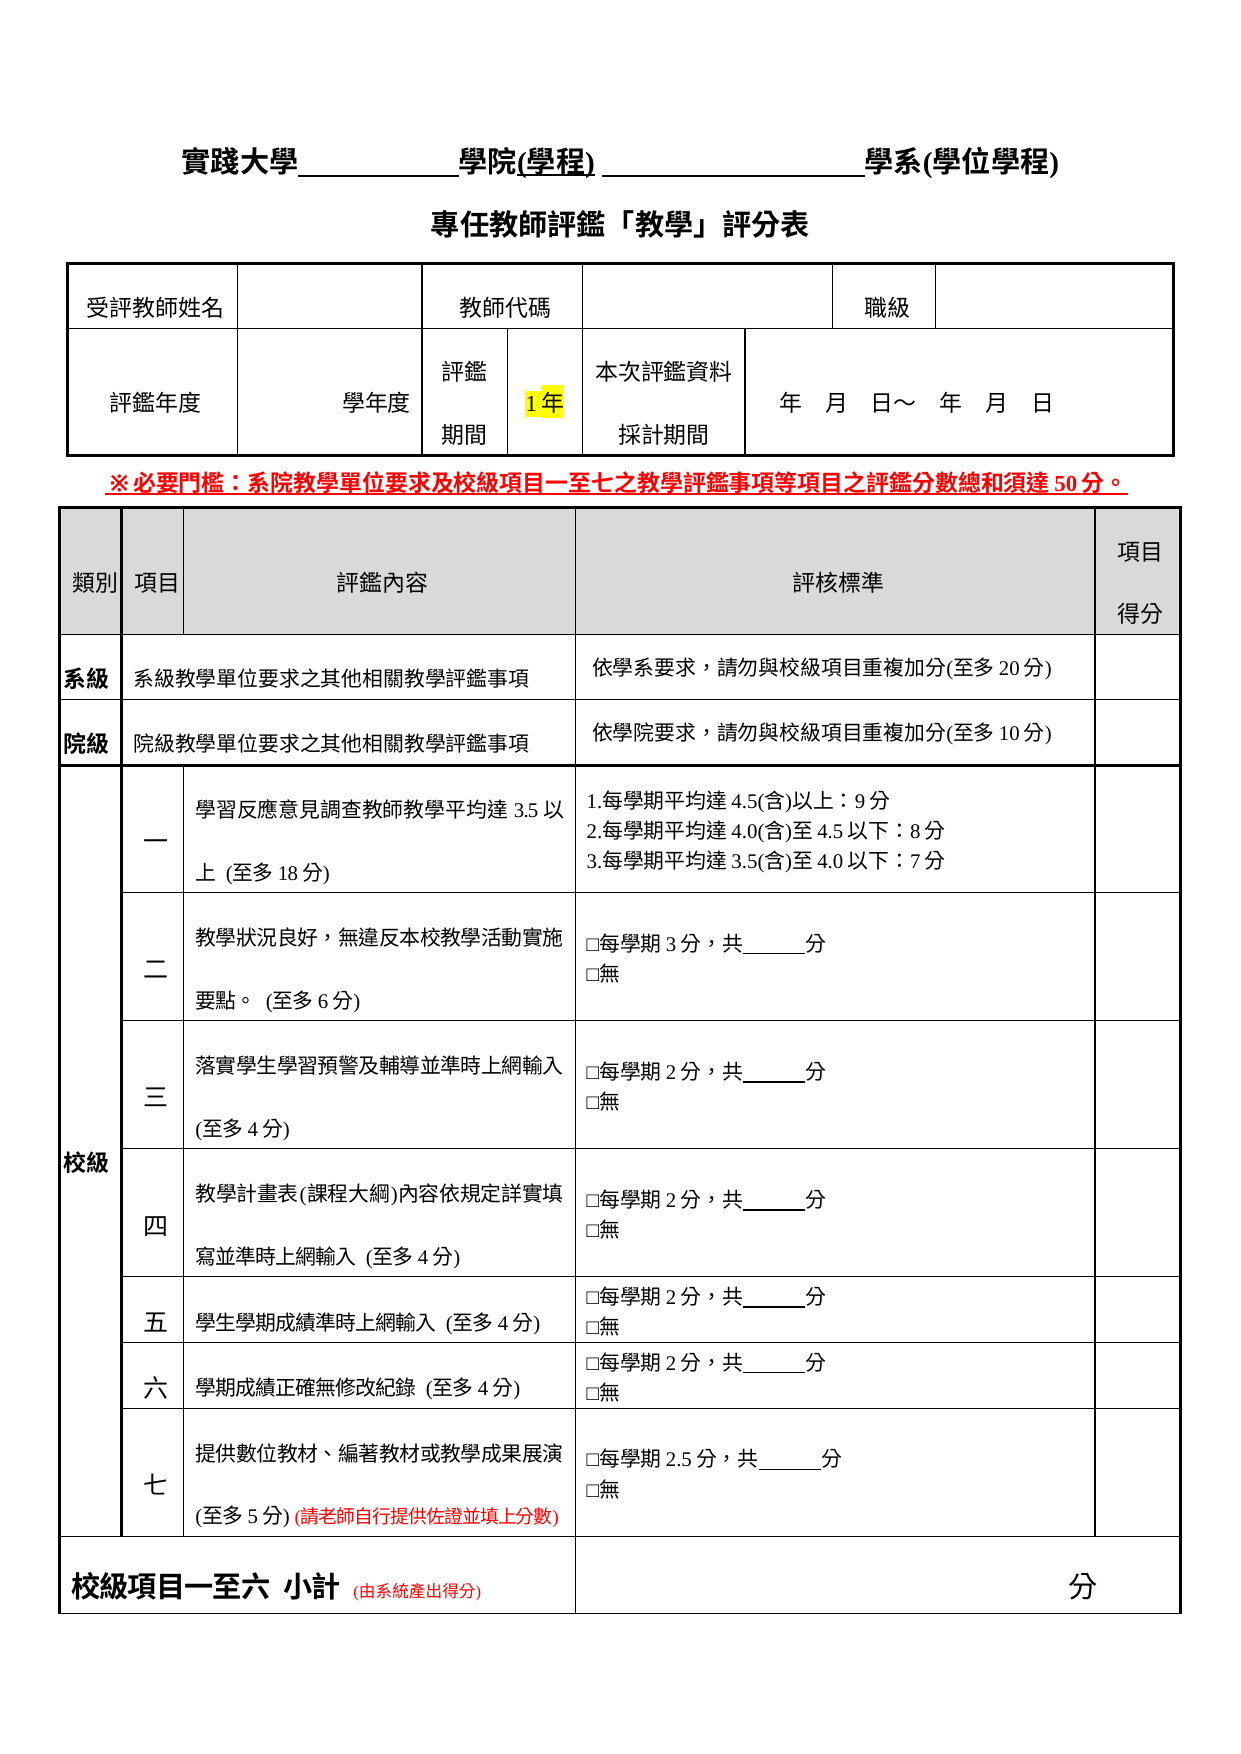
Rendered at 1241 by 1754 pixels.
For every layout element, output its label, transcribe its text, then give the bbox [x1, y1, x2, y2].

table_cell □每學期2分，共 分 □無 [576, 1343, 1094, 1407]
table_cell 學年度 [238, 329, 421, 454]
table_cell [1096, 893, 1179, 1020]
table_cell 三 [123, 1021, 183, 1148]
table_cell [1096, 1021, 1179, 1148]
table_header 類別 [61, 509, 120, 634]
table_cell 六 [123, 1343, 183, 1407]
table_header 教師代碼 [423, 265, 582, 327]
table_cell 五 [123, 1277, 183, 1342]
table_cell 年 月 日～ 年 月 日 [746, 329, 1172, 454]
table_header [583, 265, 832, 327]
table_cell [1096, 700, 1179, 764]
table_cell 校級 [61, 767, 120, 1536]
table_cell 校級項目一至六 小計 (由系統產出得分) [61, 1537, 575, 1613]
table_cell 系級 [61, 635, 120, 699]
table_cell [1096, 1149, 1179, 1276]
table_cell □每學期2.5分，共 分 □無 [576, 1409, 1094, 1536]
table_cell 1年 [508, 329, 582, 454]
table_header 受評教師姓名 [69, 265, 237, 327]
table_cell 分 [576, 1537, 1179, 1613]
table_cell □每學期2分，共 分 □無 [576, 1021, 1094, 1148]
table_cell 依學系要求，請勿與校級項目重複加分(至多20分) [576, 635, 1094, 699]
table_cell 學習反應意見調查教師教學平均達3.5以上 (至多18分) [184, 767, 575, 892]
table_cell 教學計畫表(課程大綱)內容依規定詳實填寫並準時上網輸入 (至多4分) [184, 1149, 575, 1276]
table_cell 1.每學期平均達4.5(含)以上：9分 2.每學期平均達4.0(含)至4.5以下：8分 3.每學期平均達3.5(含)至4.0以下：7分 [576, 767, 1094, 892]
table_cell 落實學生學習預警及輔導並準時上網輸入 (至多4分) [184, 1021, 575, 1148]
table_cell 提供數位教材、編著教材或教學成果展演 (至多5分) (請老師自行提供佐證並填上分數) [184, 1409, 575, 1536]
table_cell 二 [123, 893, 183, 1020]
table_header [936, 265, 1172, 327]
table_cell 依學院要求，請勿與校級項目重複加分(至多10分) [576, 700, 1094, 764]
table_header 項目 得分 [1096, 509, 1179, 634]
table_cell 院級 [61, 700, 120, 764]
table_cell 本次評鑑資料 採計期間 [583, 329, 744, 454]
table_header 評鑑內容 [184, 509, 575, 634]
table_cell 院級教學單位要求之其他相關教學評鑑事項 [123, 700, 575, 764]
table_cell 學期成績正確無修改紀錄 (至多4分) [184, 1343, 575, 1407]
table_cell 七 [123, 1409, 183, 1536]
table_cell [1096, 635, 1179, 699]
table_header 評核標準 [576, 509, 1094, 634]
table_cell □每學期2分，共 分 □無 [576, 1149, 1094, 1276]
text ※必要門檻：系院教學單位要求及校級項目一至七之教學評鑑事項等項目之評鑑分數總和須達50分。 [81, 465, 1152, 498]
table_cell 評鑑 期間 [423, 329, 507, 454]
table_header 職級 [833, 265, 935, 327]
table_cell □每學期3分，共 分 □無 [576, 893, 1094, 1020]
table_cell [1096, 1409, 1179, 1536]
table_cell 教學狀況良好，無違反本校教學活動實施要點。 (至多6分) [184, 893, 575, 1020]
table_cell 一 [123, 767, 183, 892]
table_cell [1096, 1277, 1179, 1342]
table_cell [1096, 1343, 1179, 1407]
table_cell 四 [123, 1149, 183, 1276]
table_cell [1096, 767, 1179, 892]
table_cell □每學期2分，共 分 □無 [576, 1277, 1094, 1342]
table_cell 學生學期成績準時上網輸入 (至多4分) [184, 1277, 575, 1342]
text 實踐大學 學院(學程) 學系(學位學程) [89, 118, 1152, 181]
text 專任教師評鑑「教學」評分表 [89, 181, 1152, 243]
table_cell 評鑑年度 [69, 329, 237, 454]
table_header [238, 265, 421, 327]
table_header 項目 [123, 509, 183, 634]
table_cell 系級教學單位要求之其他相關教學評鑑事項 [123, 635, 575, 699]
